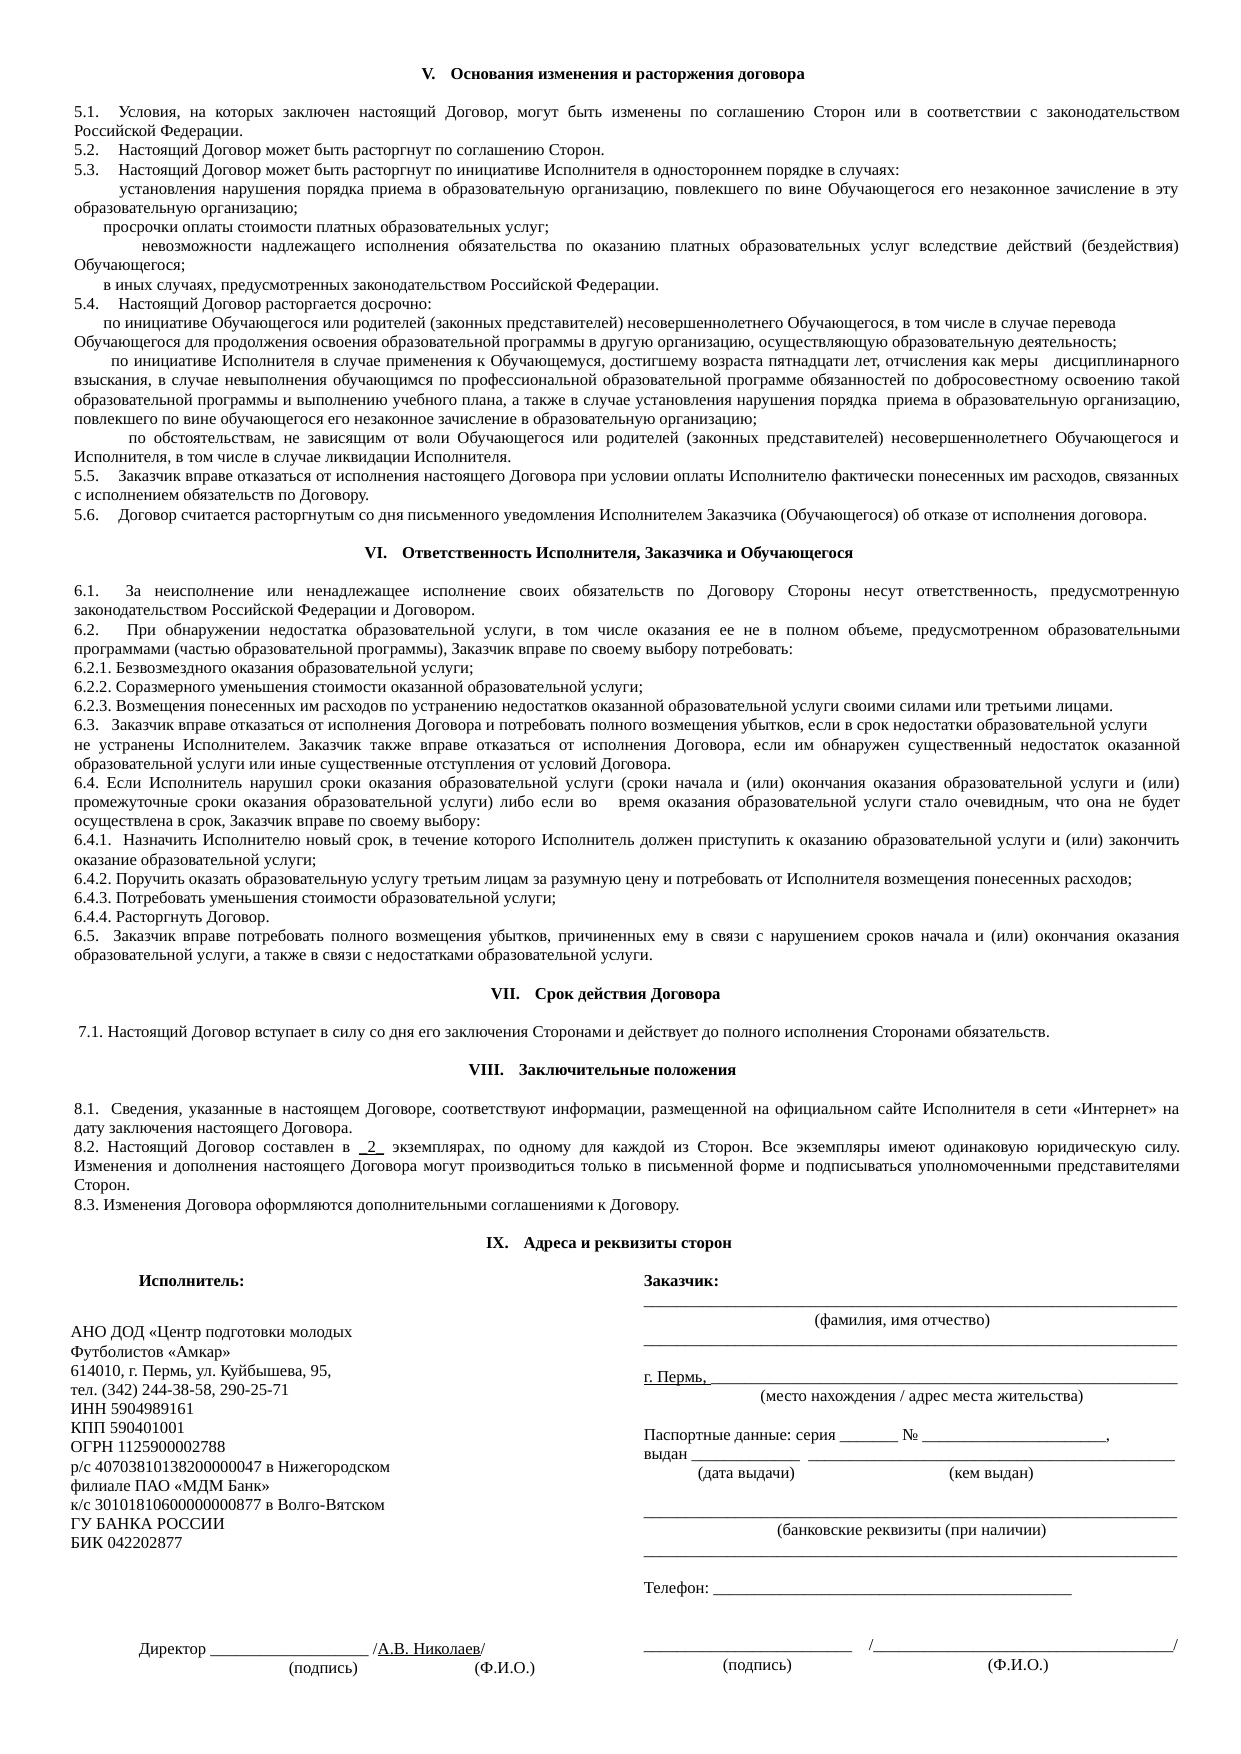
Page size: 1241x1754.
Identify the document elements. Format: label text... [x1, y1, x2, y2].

text 6.4. Если Исполнитель нарушил сроки оказания образовательной услуги (сроки начала и (или) окончания оказания образовательной услуги и (или) промежуточные сроки оказания образовательной услуги) либо если во время оказания образовательной услуги стало очевидным, что она не будет осуществлена в срок, Заказчик вправе по своему выбору: [74, 773, 1181, 830]
text 6.1. За неисполнение или ненадлежащее исполнение своих обязательств по Договору Стороны несут ответственность, предусмотренную законодательством Российской Федерации и Договором. [74, 581, 1181, 619]
table_cell ИНН 5904989161 [59, 1399, 544, 1418]
table_cell БИК 042202877 [59, 1533, 544, 1552]
list Условия, на которых заключен настоящий Договор, могут быть изменены по соглашению Сторон или в соответствии с законодательством Российской Федерации. [74, 102, 1181, 140]
table_header Исполнитель: Директор ___________________ /А.В. Николаев/ (подпись) (Ф.И.О.) [59, 1252, 632, 1703]
text 6.4.1. Назначить Исполнителю новый срок, в течение которого Исполнитель должен приступить к оказанию образовательной услуги и (или) закончить оказание образовательной услуги; [74, 830, 1181, 868]
text невозможности надлежащего исполнения обязательства по оказанию платных образовательных услуг вследствие действий (бездействия) Обучающегося; [74, 236, 1181, 274]
text 8.3. Изменения Договора оформляются дополнительными соглашениями к Договору. [74, 1194, 1181, 1213]
text установления нарушения порядка приема в образовательную организацию, повлекшего по вине Обучающегося его незаконное зачисление в эту образовательную организацию; [74, 178, 1181, 217]
text по обстоятельствам, не зависящим от воли Обучающегося или родителей (законных представителей) несовершеннолетнего Обучающегося и Исполнителя, в том числе в случае ликвидации Исполнителя. [74, 428, 1181, 466]
text 6.4.2. Поручить оказать образовательную услугу третьим лицам за разумную цену и потребовать от Исполнителя возмещения понесенных расходов; [74, 868, 1181, 888]
text 7.1. Настоящий Договор вступает в силу со дня его заключения Сторонами и действует до полного исполнения Сторонами обязательств. [74, 1022, 1181, 1041]
list Основания изменения и расторжения договора [59, 63, 1181, 83]
text 6.2.3. Возмещения понесенных им расходов по устранению недостатков оказанной образовательной услуги своими силами или третьими лицами. [74, 696, 1181, 715]
table_cell КПП 590401001 [59, 1418, 544, 1437]
text в иных случаях, предусмотренных законодательством Российской Федерации. [74, 274, 1181, 293]
list Заказчик вправе отказаться от исполнения настоящего Договора при условии оплаты Исполнителю фактически понесенных им расходов, связанных с исполнением обязательств по Договору. [74, 466, 1181, 504]
list Договор считается расторгнутым со дня письменного уведомления Исполнителем Заказчика (Обучающегося) об отказе от исполнения договора. [74, 504, 1181, 523]
text не устранены Исполнителем. Заказчик также вправе отказаться от исполнения Договора, если им обнаружен существенный недостаток оказанной образовательной услуги или иные существенные отступления от условий Договора. [74, 734, 1181, 773]
text 6.3. Заказчик вправе отказаться от исполнения Договора и потребовать полного возмещения убытков, если в срок недостатки образовательной услуги [74, 715, 1181, 734]
list Заключительные положения [59, 1060, 1181, 1079]
list Настоящий Договор может быть расторгнут по инициативе Исполнителя в одностороннем порядке в случаях: [74, 159, 1181, 178]
list Настоящий Договор может быть расторгнут по соглашению Сторон. [74, 140, 1181, 159]
text по инициативе Исполнителя в случае применения к Обучающемуся, достигшему возраста пятнадцати лет, отчисления как меры дисциплинарного взыскания, в случае невыполнения обучающимся по профессиональной образовательной программе обязанностей по добросовестному освоению такой образовательной программы и выполнению учебного плана, а также в случае установления нарушения порядка приема в образовательную организацию, повлекшего по вине обучающегося его незаконное зачисление в образовательную организацию; [74, 351, 1181, 428]
text по инициативе Обучающегося или родителей (законных представителей) несовершеннолетнего Обучающегося, в том числе в случае перевода [74, 313, 1181, 332]
text 6.2. При обнаружении недостатка образовательной услуги, в том числе оказания ее не в полном объеме, предусмотренном образовательными программами (частью образовательной программы), Заказчик вправе по своему выбору потребовать: [74, 619, 1181, 658]
table_header АНО ДОД «Центр подготовки молодых [59, 1322, 544, 1341]
table_cell 614010, г. Пермь, ул. Куйбышева, 95, [59, 1361, 544, 1380]
table_cell ОГРН 1125900002788 р/с 40703810138200000047 в Нижегородском филиале ПАО «МДМ Банк» к/с 30101810600000000877 в Волго-Вятском ГУ БАНКА РОССИИ [59, 1437, 544, 1533]
text 8.2. Настоящий Договор составлен в _2_ экземплярах, по одному для каждой из Сторон. Все экземпляры имеют одинаковую юридическую силу. Изменения и дополнения настоящего Договора могут производиться только в письменной форме и подписываться уполномоченными представителями Сторон. [74, 1137, 1181, 1194]
table_header Заказчик: ________________________________________________________________ (фамилия, имя отчество) ________________________________________________________________ г. Пермь, ________________________________________________________ (место нахождения / адрес места жительства) Паспортные данные: серия _______ № ______________________, выдан _____________ ____________________________________________ (дата выдачи) (кем выдан) ________________________________________________________________ (банковские реквизиты (при наличии) ________________________________________________________________ Телефон: ___________________________________________ _________________________ /____________________________________/ (подпись) (Ф.И.О.) [632, 1252, 1194, 1703]
text 6.2.2. Соразмерного уменьшения стоимости оказанной образовательной услуги; [74, 677, 1181, 696]
table_cell тел. (342) 244-38-58, 290-25-71 [59, 1380, 544, 1399]
text 6.4.3. Потребовать уменьшения стоимости образовательной услуги; [74, 888, 1181, 907]
text просрочки оплаты стоимости платных образовательных услуг; [74, 217, 1181, 236]
list Ответственность Исполнителя, Заказчика и Обучающегося [59, 543, 1181, 562]
table_cell Футболистов «Амкар» [59, 1341, 544, 1361]
text 6.5. Заказчик вправе потребовать полного возмещения убытков, причиненных ему в связи с нарушением сроков начала и (или) окончания оказания образовательной услуги, а также в связи с недостатками образовательной услуги. [74, 926, 1181, 964]
text 8.1. Сведения, указанные в настоящем Договоре, соответствуют информации, размещенной на официальном сайте Исполнителя в сети «Интернет» на дату заключения настоящего Договора. [74, 1098, 1181, 1137]
text 6.4.4. Расторгнуть Договор. [74, 907, 1181, 926]
list Адреса и реквизиты сторон [59, 1233, 1181, 1252]
list Срок действия Договора [59, 983, 1181, 1003]
text Обучающегося для продолжения освоения образовательной программы в другую организацию, осуществляющую образовательную деятельность; [74, 332, 1181, 351]
text 6.2.1. Безвозмездного оказания образовательной услуги; [74, 658, 1181, 677]
list Настоящий Договор расторгается досрочно: [74, 293, 1181, 313]
